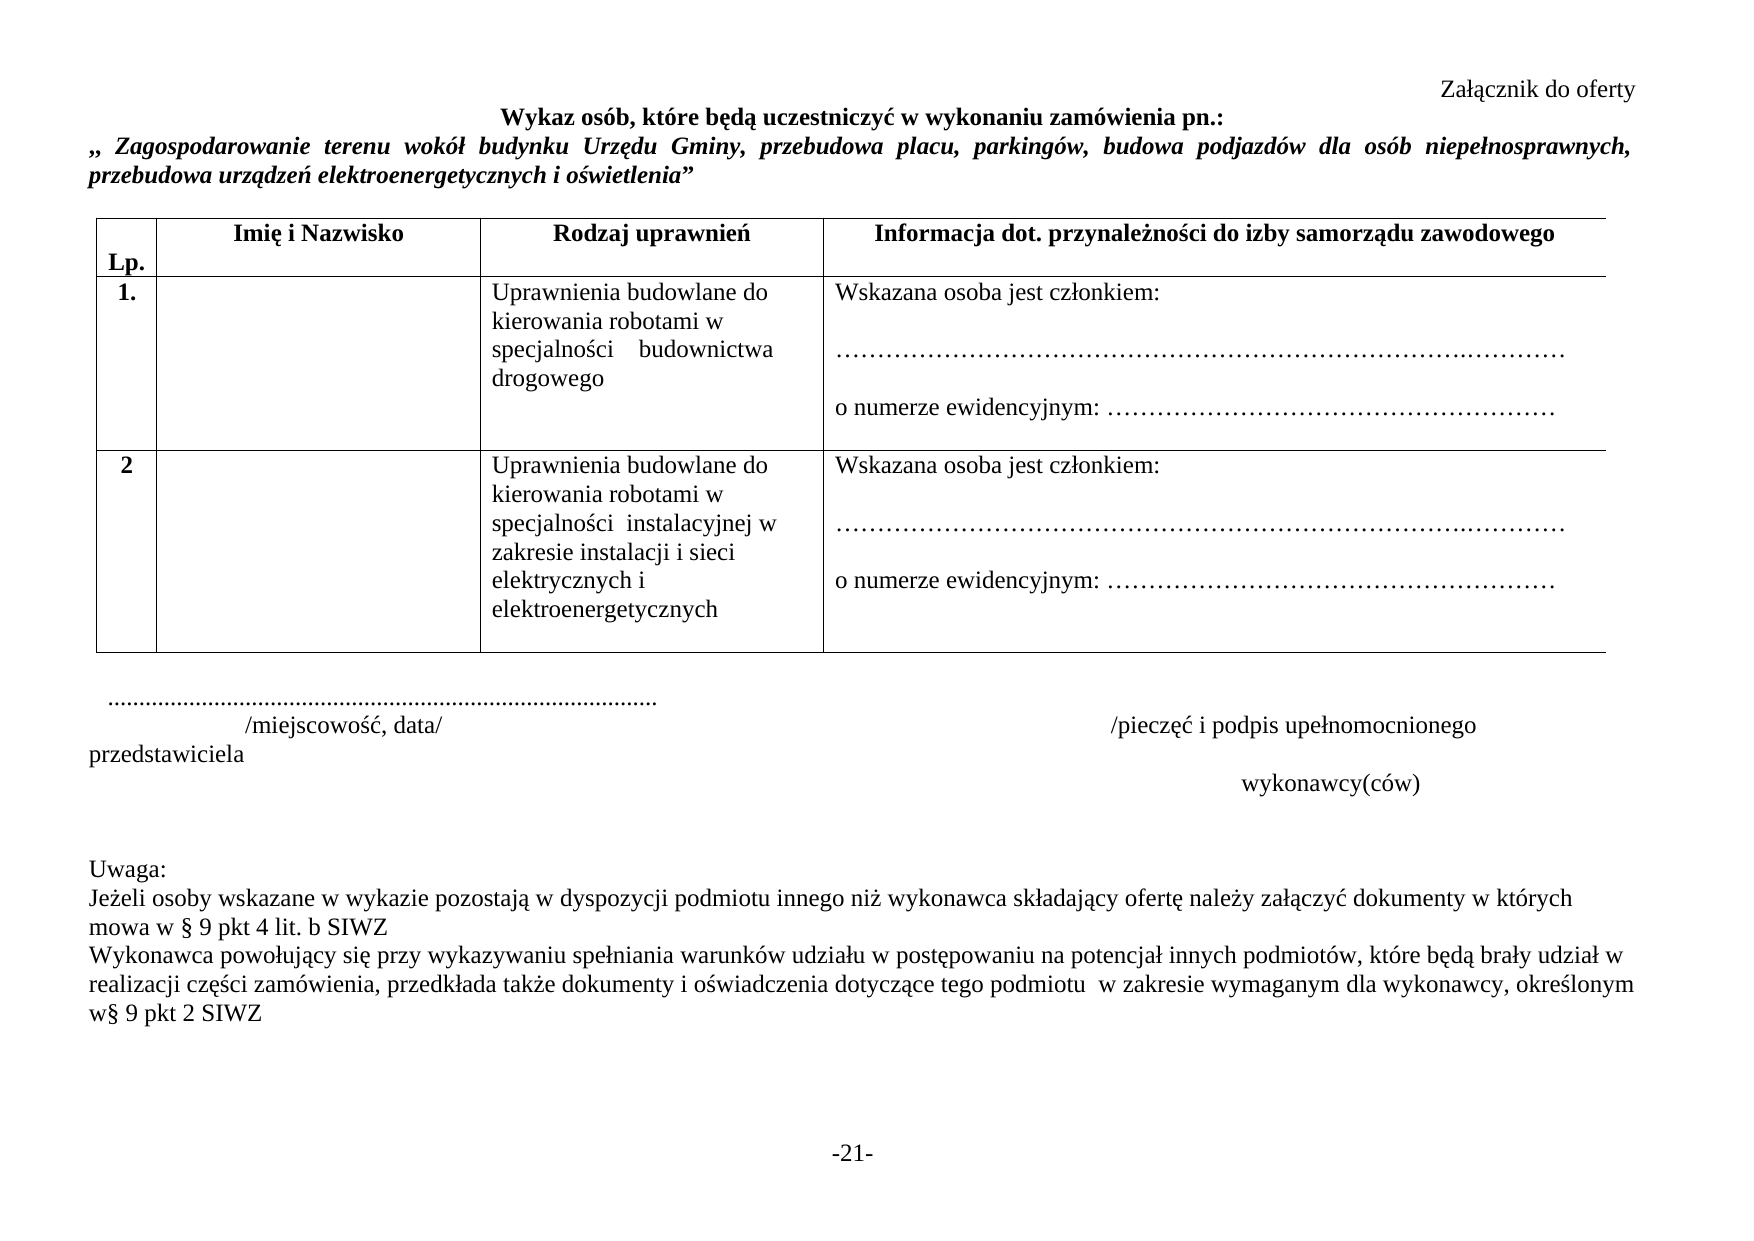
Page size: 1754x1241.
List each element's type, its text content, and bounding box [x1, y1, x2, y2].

text ........................................................................................ [89, 682, 1636, 710]
table_cell [157, 451, 480, 652]
table_header Lp. [97, 219, 156, 276]
table_header Informacja dot. przynależności do izby samorządu zawodowego [824, 219, 1606, 276]
table_cell Wskazana osoba jest członkiem: ………………………………………………………………….………… o numerze ewidencyjnym: ……………………………………………… [824, 277, 1606, 449]
text Wykonawca powołujący się przy wykazywaniu spełniania warunków udziału w postępowaniu na potencjał innych podmiotów, które będą brały udział w realizacji części zamówienia, przedkłada także dokumenty i oświadczenia dotyczące tego podmiotu w zakresie wymaganym dla wykonawcy, określonym w§ 9 pkt 2 SIWZ [89, 940, 1636, 1027]
table_cell [157, 277, 480, 449]
table_cell Uprawnienia budowlane do kierowania robotami w specjalności instalacyjnej w zakresie instalacji i sieci elektrycznych i elektroenergetycznych [481, 451, 823, 652]
table_header Imię i Nazwisko [157, 219, 480, 276]
text Załącznik do oferty [89, 74, 1636, 102]
text Wykaz osób, które będą uczestniczyć w wykonaniu zamówienia pn.: [89, 102, 1636, 131]
text wykonawcy(ców) [310, 768, 1636, 797]
text /miejscowość, data/ /pieczęć i podpis upełnomocnionego przedstawiciela [89, 710, 1636, 768]
table_cell 2 [97, 451, 156, 652]
table_cell 1. [97, 277, 156, 449]
text ,, Zagospodarowanie terenu wokół budynku Urzędu Gminy, przebudowa placu, parkingów, budowa podjazdów dla osób niepełnosprawnych, przebudowa urządzeń elektroenergetycznych i oświetlenia” [89, 131, 1636, 189]
text Uwaga: [89, 854, 1636, 883]
table_header Rodzaj uprawnień [481, 219, 823, 276]
text Jeżeli osoby wskazane w wykazie pozostają w dyspozycji podmiotu innego niż wykonawca składający ofertę należy załączyć dokumenty w których mowa w § 9 pkt 4 lit. b SIWZ [89, 883, 1636, 940]
table_cell Wskazana osoba jest członkiem: ………………………………………………………………….………… o numerze ewidencyjnym: ……………………………………………… [824, 451, 1606, 652]
table_cell Uprawnienia budowlane do kierowania robotami w specjalności budownictwa drogowego [481, 277, 823, 449]
